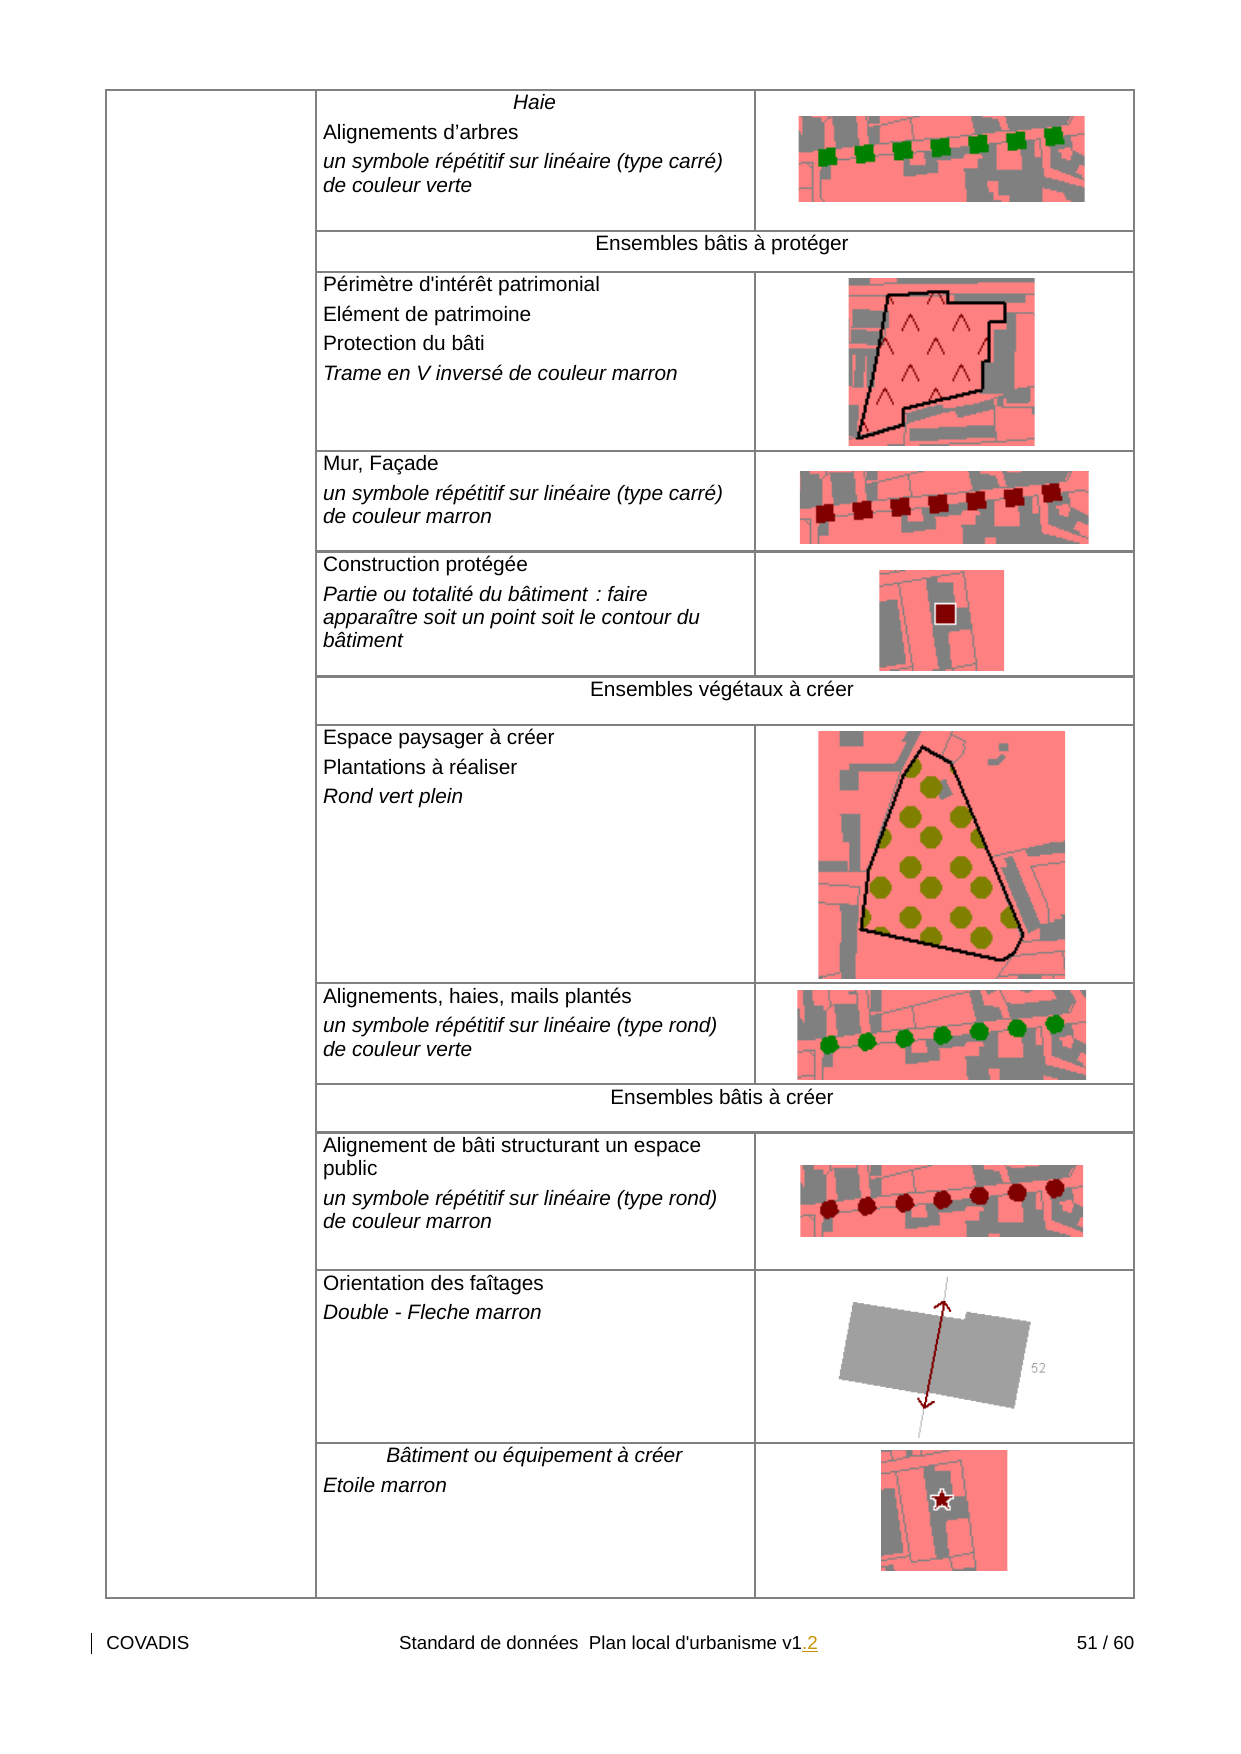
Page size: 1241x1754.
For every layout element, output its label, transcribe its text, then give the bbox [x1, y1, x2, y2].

table_cell Alignements, haies, mails plantés un symbole répétitif sur linéaire (type rond) de couleur verte [317, 984, 754, 1083]
table_cell [756, 1134, 1133, 1269]
table_cell [756, 553, 1133, 675]
table_cell Ensembles bâtis à créer [317, 1085, 1133, 1131]
table_cell Alignement de bâti structurant un espace public un symbole répétitif sur linéaire (type rond) de couleur marron [317, 1134, 754, 1269]
table_cell [756, 273, 1133, 450]
table_cell [756, 984, 1133, 1083]
table_cell Mur, Façade un symbole répétitif sur linéaire (type carré) de couleur marron [317, 452, 754, 550]
table_cell Espace paysager à créer Plantations à réaliser Rond vert plein [317, 726, 754, 982]
table_cell Ensembles végétaux à créer [317, 678, 1133, 723]
table_cell Haie Alignements d’arbres un symbole répétitif sur linéaire (type carré) de couleur verte [317, 91, 754, 230]
table_cell Périmètre d'intérêt patrimonial Elément de patrimoine Protection du bâti Trame en V inversé de couleur marron [317, 273, 754, 450]
table_cell [756, 726, 1133, 982]
table_cell Orientation des faîtages Double - Fleche marron [317, 1271, 754, 1442]
table_cell [756, 91, 1133, 230]
table_cell [756, 1444, 1133, 1597]
table_cell [756, 452, 1133, 550]
table_cell Construction protégée Partie ou totalité du bâtiment : faire apparaître soit un point soit le contour du bâtiment [317, 553, 754, 675]
table_cell Ensembles bâtis à protéger [317, 232, 1133, 271]
table_cell [756, 1271, 1133, 1442]
table_cell Bâtiment ou équipement à créer Etoile marron [317, 1444, 754, 1597]
table_cell [107, 91, 315, 1597]
